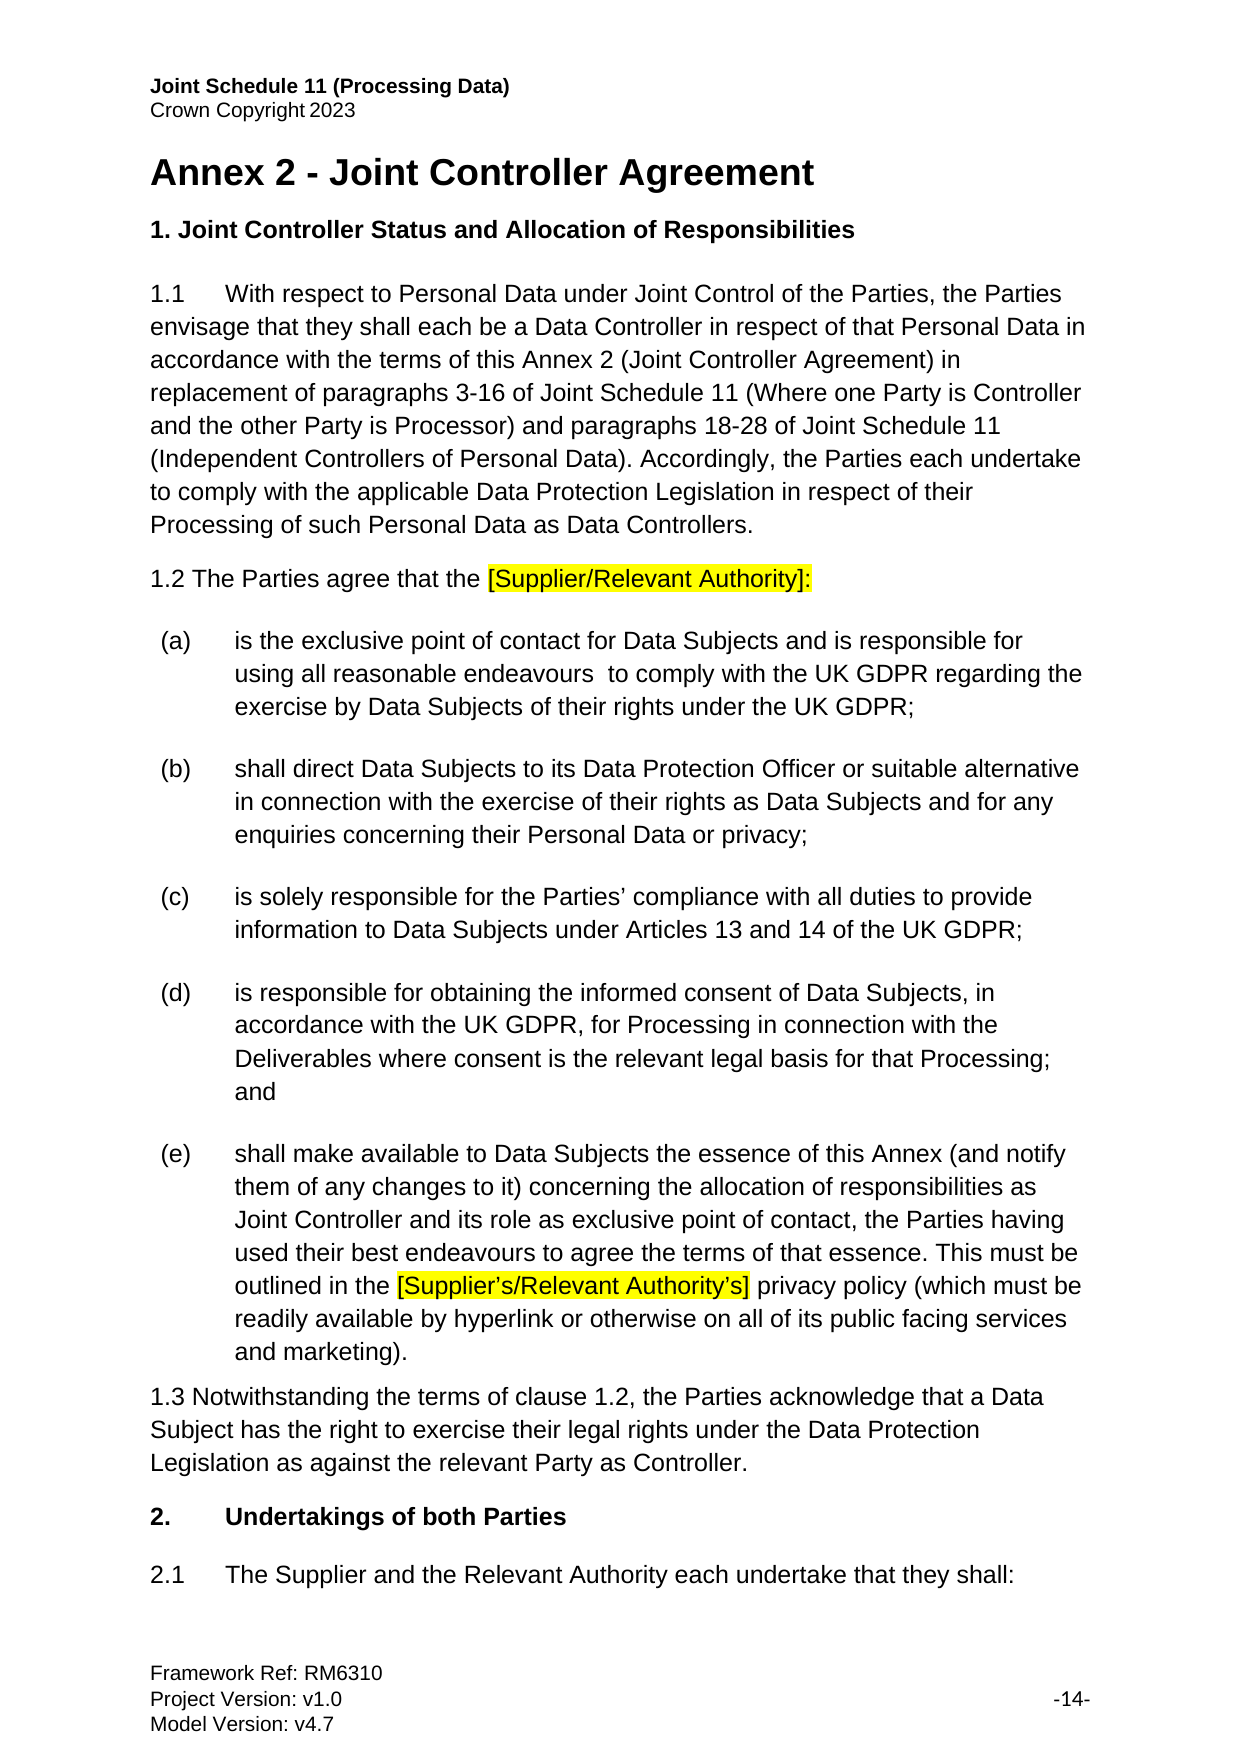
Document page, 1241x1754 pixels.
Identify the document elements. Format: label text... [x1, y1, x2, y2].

list is the exclusive point of contact for Data Subjects and is responsible for using all reasonable endeavours to comply with the UK GDPR regarding the exercise by Data Subjects of their rights under the UK GDPR; [160, 626, 1090, 721]
list is solely responsible for the Parties’ compliance with all duties to provide information to Data Subjects under Articles 13 and 14 of the UK GDPR; [160, 882, 1090, 944]
text 1.2 The Parties agree that the [Supplier/Relevant Authority]: [150, 564, 1090, 592]
text 1.1 With respect to Personal Data under Joint Control of the Parties, the Parties envisage that they shall each be a Data Controller in respect of that Personal Data in accordance with the terms of this Annex 2 (Joint Controller Agreement) in replacement of paragraphs 3-16 of Joint Schedule 11 (Where one Party is Controller and the other Party is Processor) and paragraphs 18-28 of Joint Schedule 11 (Independent Controllers of Personal Data). Accordingly, the Parties each undertake to comply with the applicable Data Protection Legislation in respect of their Processing of such Personal Data as Data Controllers. [150, 279, 1090, 538]
list is responsible for obtaining the informed consent of Data Subjects, in accordance with the UK GDPR, for Processing in connection with the Deliverables where consent is the relevant legal basis for that Processing; and [160, 977, 1090, 1105]
text 1. Joint Controller Status and Allocation of Responsibilities [150, 215, 1090, 243]
list shall direct Data Subjects to its Data Protection Officer or suitable alternative in connection with the exercise of their rights as Data Subjects and for any enquiries concerning their Personal Data or privacy; [160, 754, 1090, 849]
list shall make available to Data Subjects the essence of this Annex (and notify them of any changes to it) concerning the allocation of responsibilities as Joint Controller and its role as exclusive point of contact, the Parties having used their best endeavours to agree the terms of that essence. This must be outlined in the [Supplier’s/Relevant Authority’s] privacy policy (which must be readily available by hyperlink or otherwise on all of its public facing services and marketing). [160, 1139, 1090, 1366]
subtitle Annex 2 - Joint Controller Agreement [150, 150, 1090, 193]
list The Supplier and the Relevant Authority each undertake that they shall: [150, 1560, 1090, 1589]
text 1.3 Notwithstanding the terms of clause 1.2, the Parties acknowledge that a Data Subject has the right to exercise their legal rights under the Data Protection Legislation as against the relevant Party as Controller. [150, 1382, 1090, 1477]
list Undertakings of both Parties [150, 1502, 1090, 1531]
